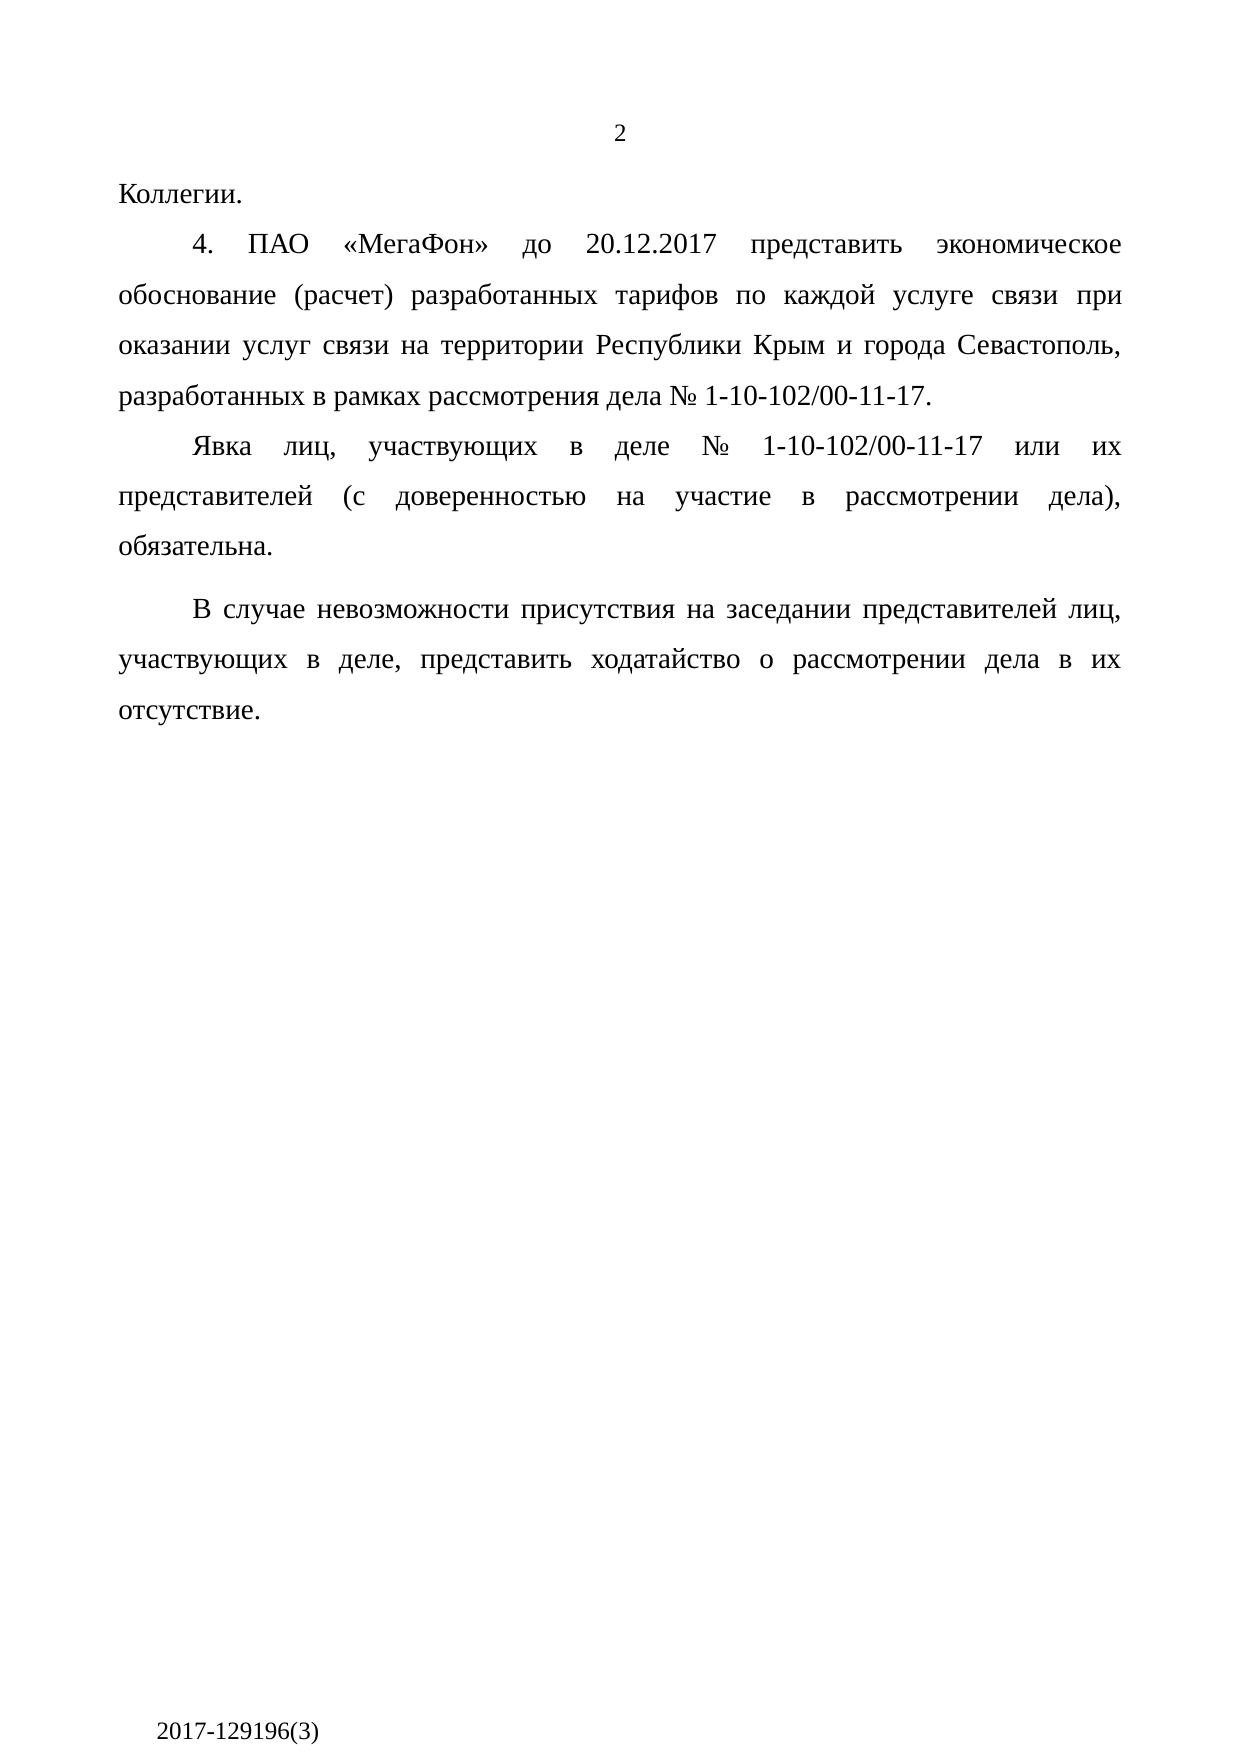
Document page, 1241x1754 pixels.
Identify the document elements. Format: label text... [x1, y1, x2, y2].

text 4. ПАО «МегаФон» до 20.12.2017 представить экономическое обоснование (расчет) разработанных тарифов по каждой услуге связи при оказании услуг связи на территории Республики Крым и города Севастополь, разработанных в рамках рассмотрения дела № 1-10-102/00-11-17. [118, 227, 1122, 411]
text В случае невозможности присутствия на заседании представителей лиц, участвующих в деле, представить ходатайство о рассмотрении дела в их отсутствие. [118, 591, 1122, 726]
text Коллегии. [118, 176, 1122, 210]
text Явка лиц, участвующих в деле № 1-10-102/00-11-17 или их представителей (с доверенностью на участие в рассмотрении дела), обязательна. [118, 428, 1122, 562]
